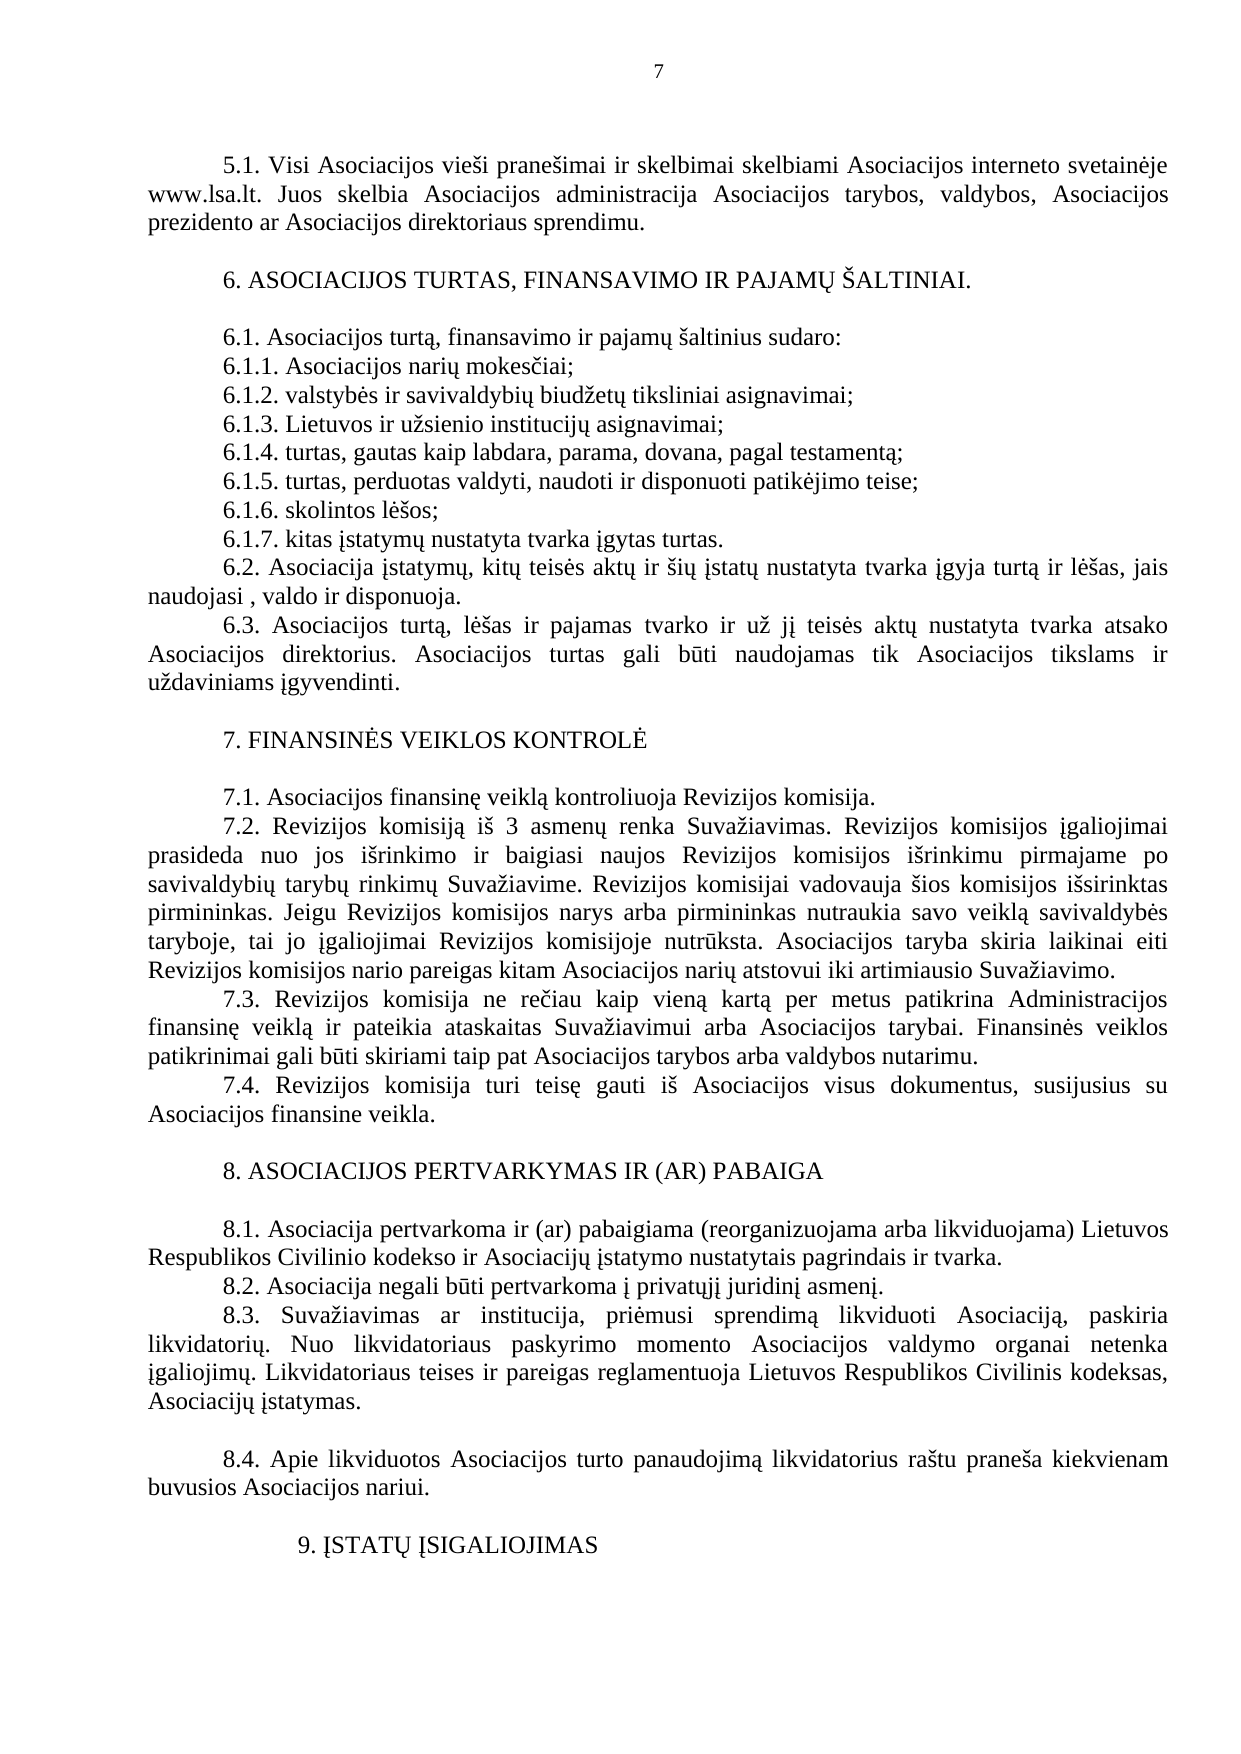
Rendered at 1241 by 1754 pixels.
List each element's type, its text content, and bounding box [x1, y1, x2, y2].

text 6.1. Asociacijos turtą, finansavimo ir pajamų šaltinius sudaro: [148, 322, 1169, 351]
text 7.4. Revizijos komisija turi teisę gauti iš Asociacijos visus dokumentus, susijusius su Asociacijos finansine veikla. [148, 1070, 1169, 1127]
text 8.2. Asociacija negali būti pertvarkoma į privatųjį juridinį asmenį. [148, 1271, 1169, 1300]
text 5.1. Visi Asociacijos vieši pranešimai ir skelbimai skelbiami Asociacijos interneto svetainėje www.lsa.lt. Juos skelbia Asociacijos administracija Asociacijos tarybos, valdybos, Asociacijos prezidento ar Asociacijos direktoriaus sprendimu. [148, 150, 1169, 236]
text 6.2. Asociacija įstatymų, kitų teisės aktų ir šių įstatų nustatyta tvarka įgyja turtą ir lėšas, jais naudojasi , valdo ir disponuoja. [148, 552, 1169, 610]
text 7.3. Revizijos komisija ne rečiau kaip vieną kartą per metus patikrina Administracijos finansinę veiklą ir pateikia ataskaitas Suvažiavimui arba Asociacijos tarybai. Finansinės veiklos patikrinimai gali būti skiriami taip pat Asociacijos tarybos arba valdybos nutarimu. [148, 984, 1169, 1070]
text 8.3. Suvažiavimas ar institucija, priėmusi sprendimą likviduoti Asociaciją, paskiria likvidatorių. Nuo likvidatoriaus paskyrimo momento Asociacijos valdymo organai netenka įgaliojimų. Likvidatoriaus teises ir pareigas reglamentuoja Lietuvos Respublikos Civilinis kodeksas, Asociacijų įstatymas. [148, 1300, 1169, 1415]
text 8.1. Asociacija pertvarkoma ir (ar) pabaigiama (reorganizuojama arba likviduojama) Lietuvos Respublikos Civilinio kodekso ir Asociacijų įstatymo nustatytais pagrindais ir tvarka. [148, 1214, 1169, 1271]
text 8. ASOCIACIJOS PERTVARKYMAS IR (AR) PABAIGA [148, 1156, 1169, 1185]
text 6. ASOCIACIJOS TURTAS, FINANSAVIMO IR PAJAMŲ ŠALTINIAI. [148, 265, 1169, 294]
text 6.3. Asociacijos turtą, lėšas ir pajamas tvarko ir už jį teisės aktų nustatyta tvarka atsako Asociacijos direktorius. Asociacijos turtas gali būti naudojamas tik Asociacijos tikslams ir uždaviniams įgyvendinti. [148, 610, 1169, 696]
text 6.1.6. skolintos lėšos; [223, 495, 1169, 524]
text 7.1. Asociacijos finansinę veiklą kontroliuoja Revizijos komisija. [148, 782, 1169, 811]
text 8.4. Apie likviduotos Asociacijos turto panaudojimą likvidatorius raštu praneša kiekvienam buvusios Asociacijos nariui. [148, 1444, 1169, 1501]
text 9. ĮSTATŲ ĮSIGALIOJIMAS [148, 1530, 1169, 1559]
text 7.2. Revizijos komisiją iš 3 asmenų renka Suvažiavimas. Revizijos komisijos įgaliojimai prasideda nuo jos išrinkimo ir baigiasi naujos Revizijos komisijos išrinkimu pirmajame po savivaldybių tarybų rinkimų Suvažiavime. Revizijos komisijai vadovauja šios komisijos išsirinktas pirmininkas. Jeigu Revizijos komisijos narys arba pirmininkas nutraukia savo veiklą savivaldybės taryboje, tai jo įgaliojimai Revizijos komisijoje nutrūksta. Asociacijos taryba skiria laikinai eiti Revizijos komisijos nario pareigas kitam Asociacijos narių atstovui iki artimiausio Suvažiavimo. [148, 811, 1169, 984]
text 7. FINANSINĖS VEIKLOS KONTROLĖ [148, 725, 1169, 754]
text 6.1.1. Asociacijos narių mokesčiai; 6.1.2. valstybės ir savivaldybių biudžetų tiksliniai asignavimai; 6.1.3. Lietuvos ir užsienio institucijų asignavimai; 6.1.4. turtas, gautas kaip labdara, parama, dovana, pagal testamentą; 6.1.5. turtas, perduotas valdyti, naudoti ir disponuoti patikėjimo teise; [223, 351, 1169, 495]
text 6.1.7. kitas įstatymų nustatyta tvarka įgytas turtas. [223, 524, 1169, 552]
